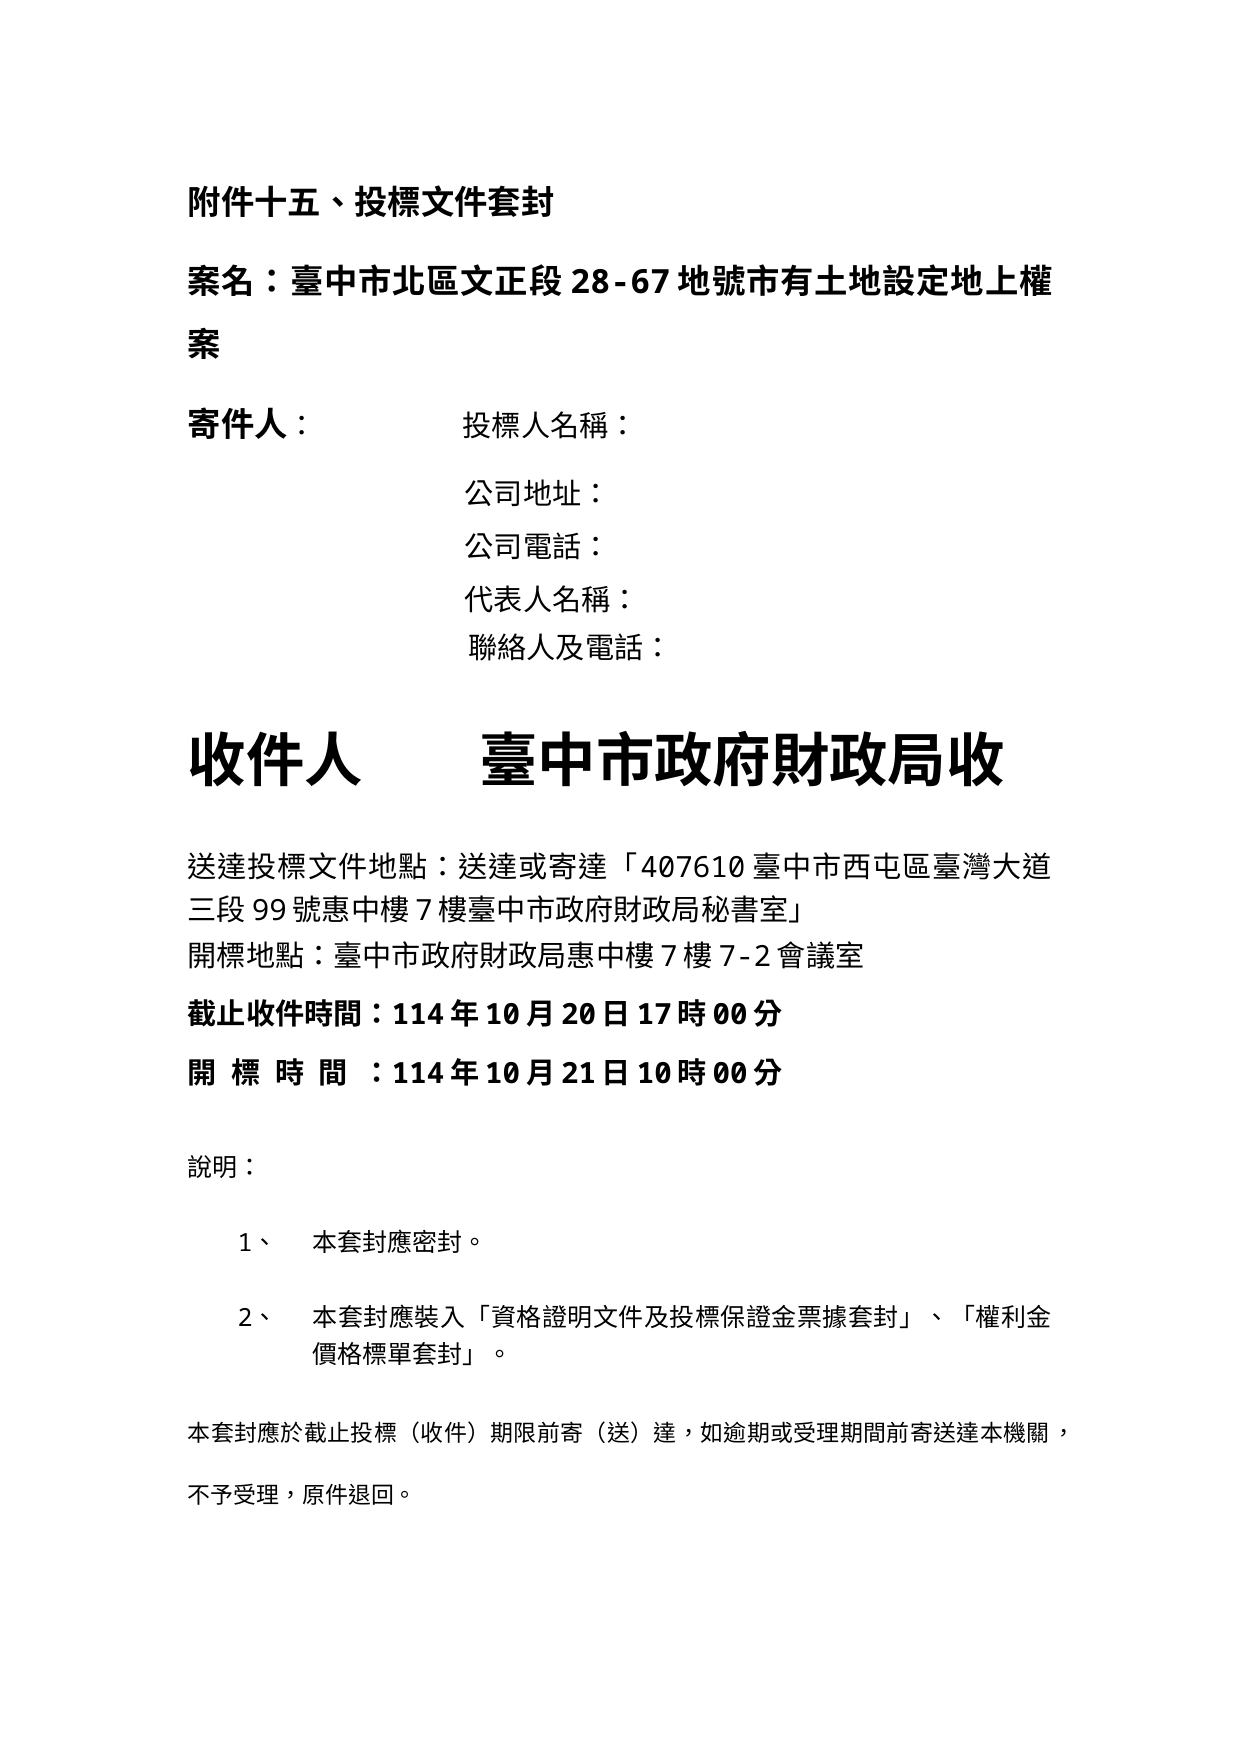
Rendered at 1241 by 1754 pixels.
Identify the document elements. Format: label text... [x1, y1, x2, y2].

text 附件十五、投標文件套封 [187, 158, 1053, 221]
text 截止收件時間：114年10月20日17時00分 [187, 990, 1053, 1033]
text 收件人 臺中市政府財政局收 [187, 683, 1053, 808]
text 代表人名稱： [187, 571, 1053, 619]
text 開標地點：臺中市政府財政局惠中樓7樓7-2會議室 [187, 936, 1053, 974]
list 本套封應密封。 [237, 1221, 1053, 1258]
text 開 標 時 間 ：114年10月21日10時00分 [187, 1049, 1053, 1092]
text 送達投標文件地點：送達或寄達「407610臺中市西屯區臺灣大道三段99號惠中樓7樓臺中市政府財政局秘書室」 [187, 844, 1053, 929]
text 寄件人： 投標人名稱： [187, 398, 1053, 446]
text 案名：臺中市北區文正段28-67地號市有土地設定地上權案 [187, 237, 1053, 362]
text 聯絡人及電話： [187, 619, 1053, 667]
list 本套封應裝入「資格證明文件及投標保證金票據套封」、「權利金價格標單套封」。 [237, 1296, 1053, 1371]
text 說明： [187, 1146, 1053, 1183]
text 公司地址： [187, 465, 1053, 513]
text 公司電話： [187, 518, 1053, 566]
text 本套封應於截止投標（收件）期限前寄（送）達，如逾期或受理期間前寄送達本機關，不予受理，原件退回。 [187, 1390, 1053, 1515]
